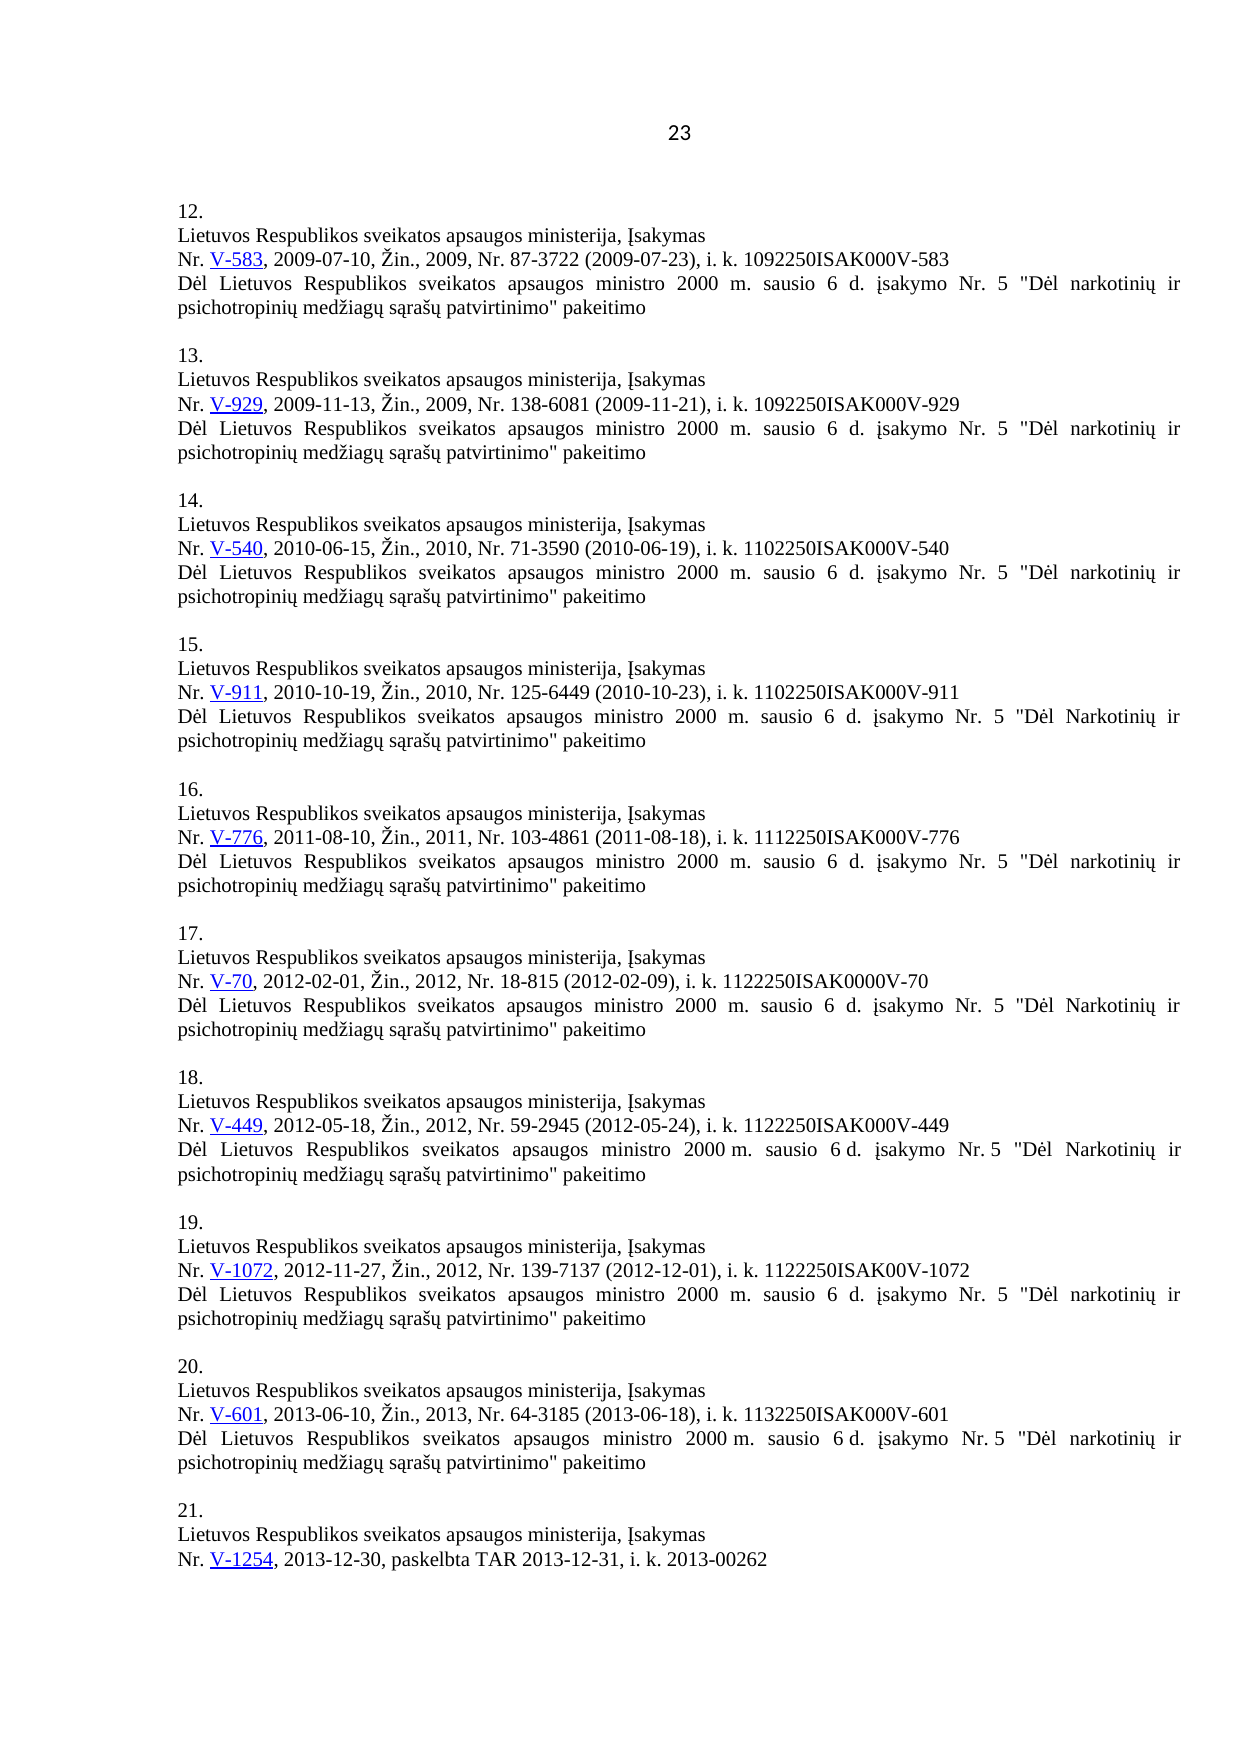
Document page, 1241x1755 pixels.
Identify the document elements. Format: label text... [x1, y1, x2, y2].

text 21. [177, 1498, 1181, 1522]
text 14. [177, 488, 1181, 512]
text Dėl Lietuvos Respublikos sveikatos apsaugos ministro 2000 m. sausio 6 d. įsakymo Nr. 5 "Dėl narkotinių ir psichotropinių medžiagų sąrašų patvirtinimo" pakeitimo [177, 1426, 1181, 1474]
text Nr. V-601, 2013-06-10, Žin., 2013, Nr. 64-3185 (2013-06-18), i. k. 1132250ISAK000V-601 [177, 1402, 1181, 1426]
text 19. [177, 1209, 1181, 1234]
text 17. [177, 921, 1181, 945]
text Lietuvos Respublikos sveikatos apsaugos ministerija, Įsakymas [177, 801, 1181, 824]
text 13. [177, 343, 1181, 367]
text Dėl Lietuvos Respublikos sveikatos apsaugos ministro 2000 m. sausio 6 d. įsakymo Nr. 5 "Dėl narkotinių ir psichotropinių medžiagų sąrašų patvirtinimo" pakeitimo [177, 271, 1181, 319]
text 12. [177, 199, 1181, 223]
text Nr. V-70, 2012-02-01, Žin., 2012, Nr. 18-815 (2012-02-09), i. k. 1122250ISAK0000V-70 [177, 969, 1181, 993]
text Nr. V-911, 2010-10-19, Žin., 2010, Nr. 125-6449 (2010-10-23), i. k. 1102250ISAK000V-911 [177, 680, 1181, 704]
text Dėl Lietuvos Respublikos sveikatos apsaugos ministro 2000 m. sausio 6 d. įsakymo Nr. 5 "Dėl narkotinių ir psichotropinių medžiagų sąrašų patvirtinimo" pakeitimo [177, 560, 1181, 608]
text Dėl Lietuvos Respublikos sveikatos apsaugos ministro 2000 m. sausio 6 d. įsakymo Nr. 5 "Dėl Narkotinių ir psichotropinių medžiagų sąrašų patvirtinimo" pakeitimo [177, 993, 1181, 1041]
text Lietuvos Respublikos sveikatos apsaugos ministerija, Įsakymas [177, 512, 1181, 536]
text Dėl Lietuvos Respublikos sveikatos apsaugos ministro 2000 m. sausio 6 d. įsakymo Nr. 5 "Dėl narkotinių ir psichotropinių medžiagų sąrašų patvirtinimo" pakeitimo [177, 849, 1181, 897]
text Nr. V-583, 2009-07-10, Žin., 2009, Nr. 87-3722 (2009-07-23), i. k. 1092250ISAK000V-583 [177, 247, 1181, 271]
text Nr. V-776, 2011-08-10, Žin., 2011, Nr. 103-4861 (2011-08-18), i. k. 1112250ISAK000V-776 [177, 824, 1181, 849]
text Lietuvos Respublikos sveikatos apsaugos ministerija, Įsakymas [177, 223, 1181, 247]
text Nr. V-449, 2012-05-18, Žin., 2012, Nr. 59-2945 (2012-05-24), i. k. 1122250ISAK000V-449 [177, 1113, 1181, 1137]
text Dėl Lietuvos Respublikos sveikatos apsaugos ministro 2000 m. sausio 6 d. įsakymo Nr. 5 "Dėl narkotinių ir psichotropinių medžiagų sąrašų patvirtinimo" pakeitimo [177, 1282, 1181, 1330]
text 20. [177, 1354, 1181, 1378]
text Nr. V-540, 2010-06-15, Žin., 2010, Nr. 71-3590 (2010-06-19), i. k. 1102250ISAK000V-540 [177, 536, 1181, 560]
text Lietuvos Respublikos sveikatos apsaugos ministerija, Įsakymas [177, 367, 1181, 391]
text Lietuvos Respublikos sveikatos apsaugos ministerija, Įsakymas [177, 1234, 1181, 1258]
text Dėl Lietuvos Respublikos sveikatos apsaugos ministro 2000 m. sausio 6 d. įsakymo Nr. 5 "Dėl narkotinių ir psichotropinių medžiagų sąrašų patvirtinimo" pakeitimo [177, 416, 1181, 464]
text Lietuvos Respublikos sveikatos apsaugos ministerija, Įsakymas [177, 1522, 1181, 1546]
text 18. [177, 1065, 1181, 1089]
text Lietuvos Respublikos sveikatos apsaugos ministerija, Įsakymas [177, 1378, 1181, 1402]
text Nr. V-1254, 2013-12-30, paskelbta TAR 2013-12-31, i. k. 2013-00262 [177, 1546, 1181, 1571]
text Dėl Lietuvos Respublikos sveikatos apsaugos ministro 2000 m. sausio 6 d. įsakymo Nr. 5 "Dėl Narkotinių ir psichotropinių medžiagų sąrašų patvirtinimo" pakeitimo [177, 704, 1181, 752]
text Nr. V-1072, 2012-11-27, Žin., 2012, Nr. 139-7137 (2012-12-01), i. k. 1122250ISAK00V-1072 [177, 1258, 1181, 1282]
text Lietuvos Respublikos sveikatos apsaugos ministerija, Įsakymas [177, 945, 1181, 969]
text Lietuvos Respublikos sveikatos apsaugos ministerija, Įsakymas [177, 656, 1181, 680]
text Nr. V-929, 2009-11-13, Žin., 2009, Nr. 138-6081 (2009-11-21), i. k. 1092250ISAK000V-929 [177, 391, 1181, 416]
text 15. [177, 632, 1181, 656]
text 16. [177, 776, 1181, 801]
text Lietuvos Respublikos sveikatos apsaugos ministerija, Įsakymas [177, 1089, 1181, 1113]
text Dėl Lietuvos Respublikos sveikatos apsaugos ministro 2000 m. sausio 6 d. įsakymo Nr. 5 "Dėl Narkotinių ir psichotropinių medžiagų sąrašų patvirtinimo" pakeitimo [177, 1137, 1181, 1186]
